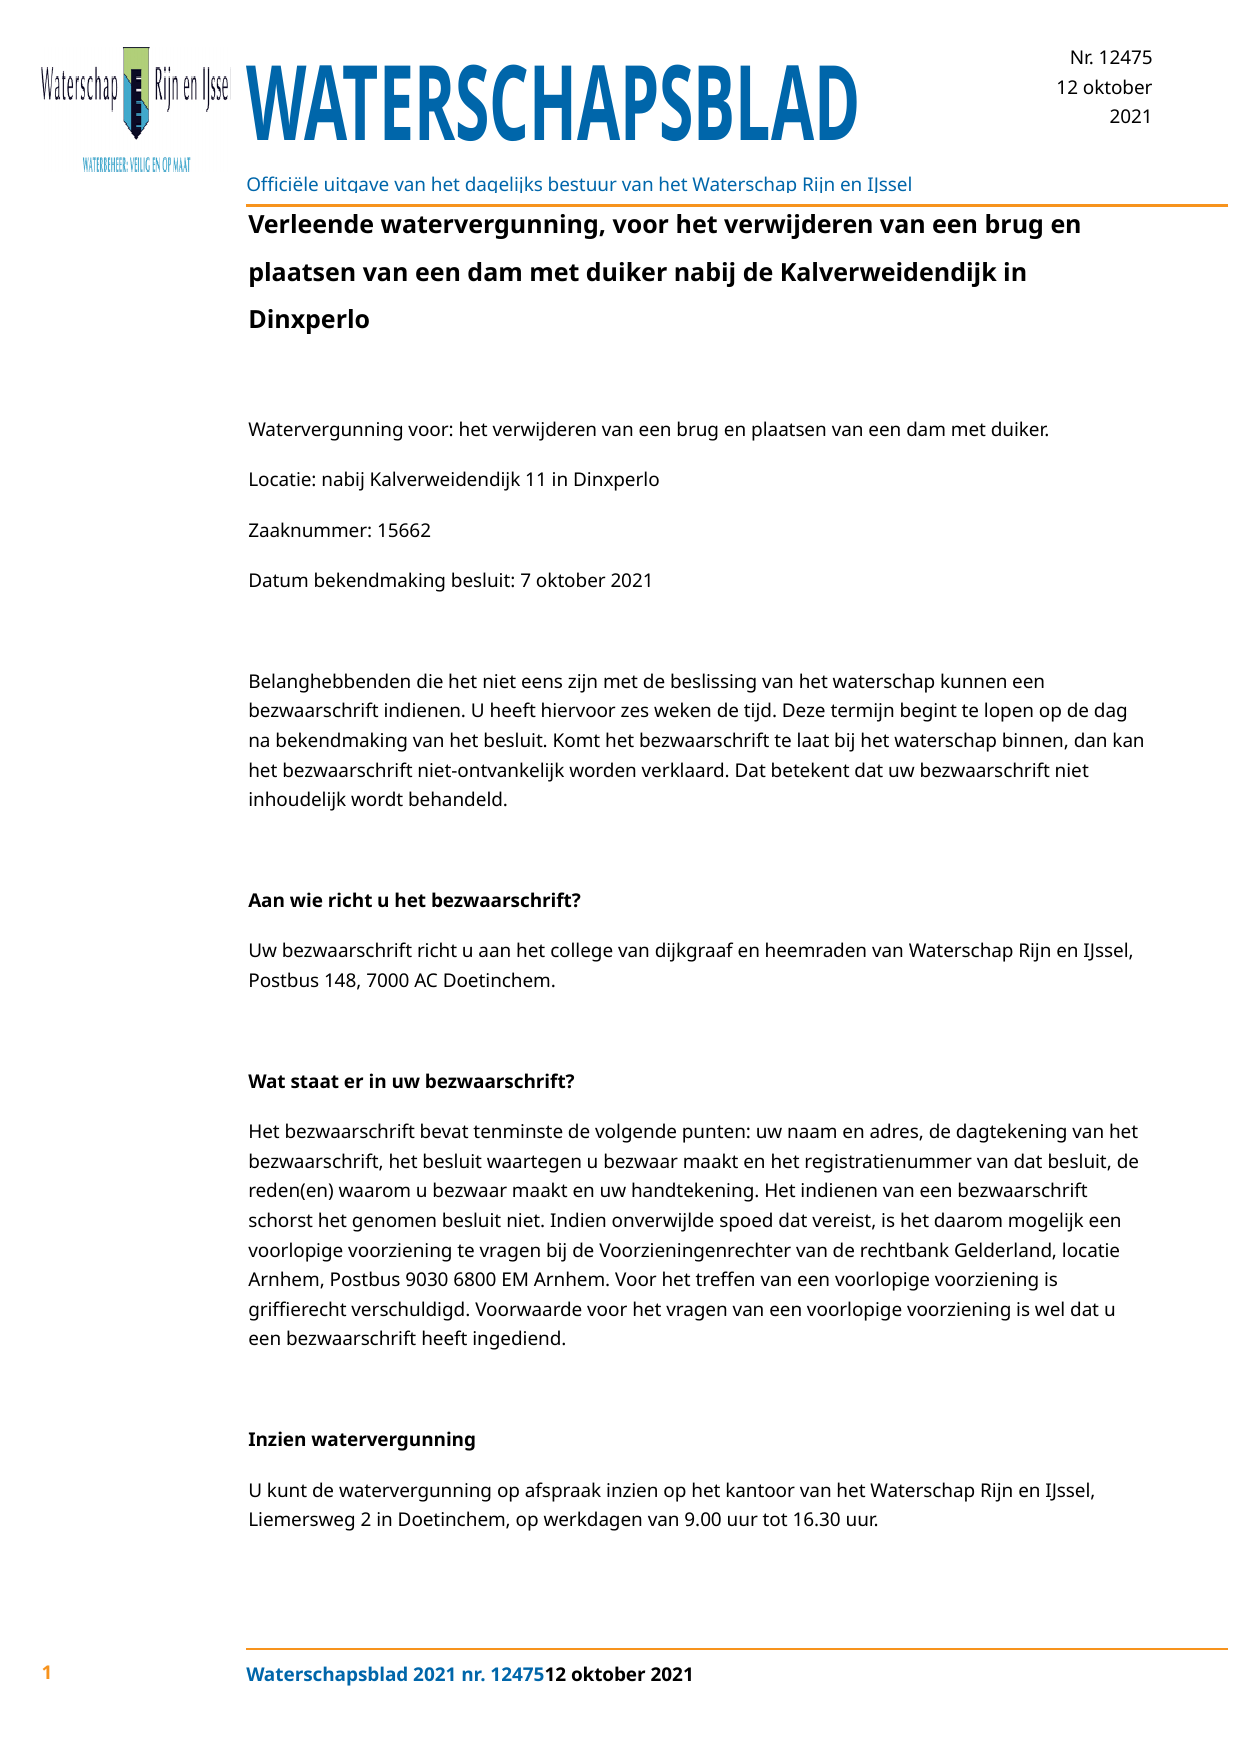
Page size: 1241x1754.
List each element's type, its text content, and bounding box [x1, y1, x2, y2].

text Uw bezwaarschrift richt u aan het college van dijkgraaf en heemraden van Waterschap Rijn en IJssel, Postbus 148, 7000 AC Doetinchem. [248, 938, 1152, 993]
text Watervergunning voor: het verwijderen van een brug en plaatsen van een dam met duiker. [248, 416, 1152, 442]
text Wat staat er in uw bezwaarschrift? [248, 1068, 1152, 1094]
picture [41, 47, 231, 172]
text U kunt de watervergunning op afspraak inzien op het kantoor van het Waterschap Rijn en IJssel, Liemersweg 2 in Doetinchem, op werkdagen van 9.00 uur tot 16.30 uur. [248, 1477, 1152, 1532]
text Het bezwaarschrift bevat tenminste de volgende punten: uw naam en adres, de dagtekening van het bezwaarschrift, het besluit waartegen u bezwaar maakt en het registratienummer van dat besluit, de reden(en) waarom u bezwaar maakt en uw handtekening. Het indienen van een bezwaarschrift schorst het genomen besluit niet. Indien onverwijlde spoed dat vereist, is het daarom mogelijk een voorlopige voorziening te vragen bij de Voorzieningenrechter van de rechtbank Gelderland, locatie Arnhem, Postbus 9030 6800 EM Arnhem. Voor het treffen van een voorlopige voorziening is griffierecht verschuldigd. Voorwaarde voor het vragen van een voorlopige voorziening is wel dat u een bezwaarschrift heeft ingediend. [248, 1118, 1152, 1351]
text Aan wie richt u het bezwaarschrift? [248, 887, 1152, 913]
text Locatie: nabij Kalverweidendijk 11 in Dinxperlo [248, 466, 1152, 492]
text Inzien watervergunning [248, 1426, 1152, 1452]
text Zaaknummer: 15662 [248, 517, 1152, 542]
text Verleende watervergunning, voor het verwijderen van een brug en plaatsen van een dam met duiker nabij de Kalverweidendijk in Dinxperlo [248, 207, 1152, 336]
text Belanghebbenden die het niet eens zijn met de beslissing van het waterschap kunnen een bezwaarschrift indienen. U heeft hiervoor zes weken de tijd. Deze termijn begint te lopen op de dag na bekendmaking van het besluit. Komt het bezwaarschrift te laat bij het waterschap binnen, dan kan het bezwaarschrift niet-ontvankelijk worden verklaard. Dat betekent dat uw bezwaarschrift niet inhoudelijk wordt behandeld. [248, 668, 1152, 812]
text Datum bekendmaking besluit: 7 oktober 2021 [248, 567, 1152, 593]
